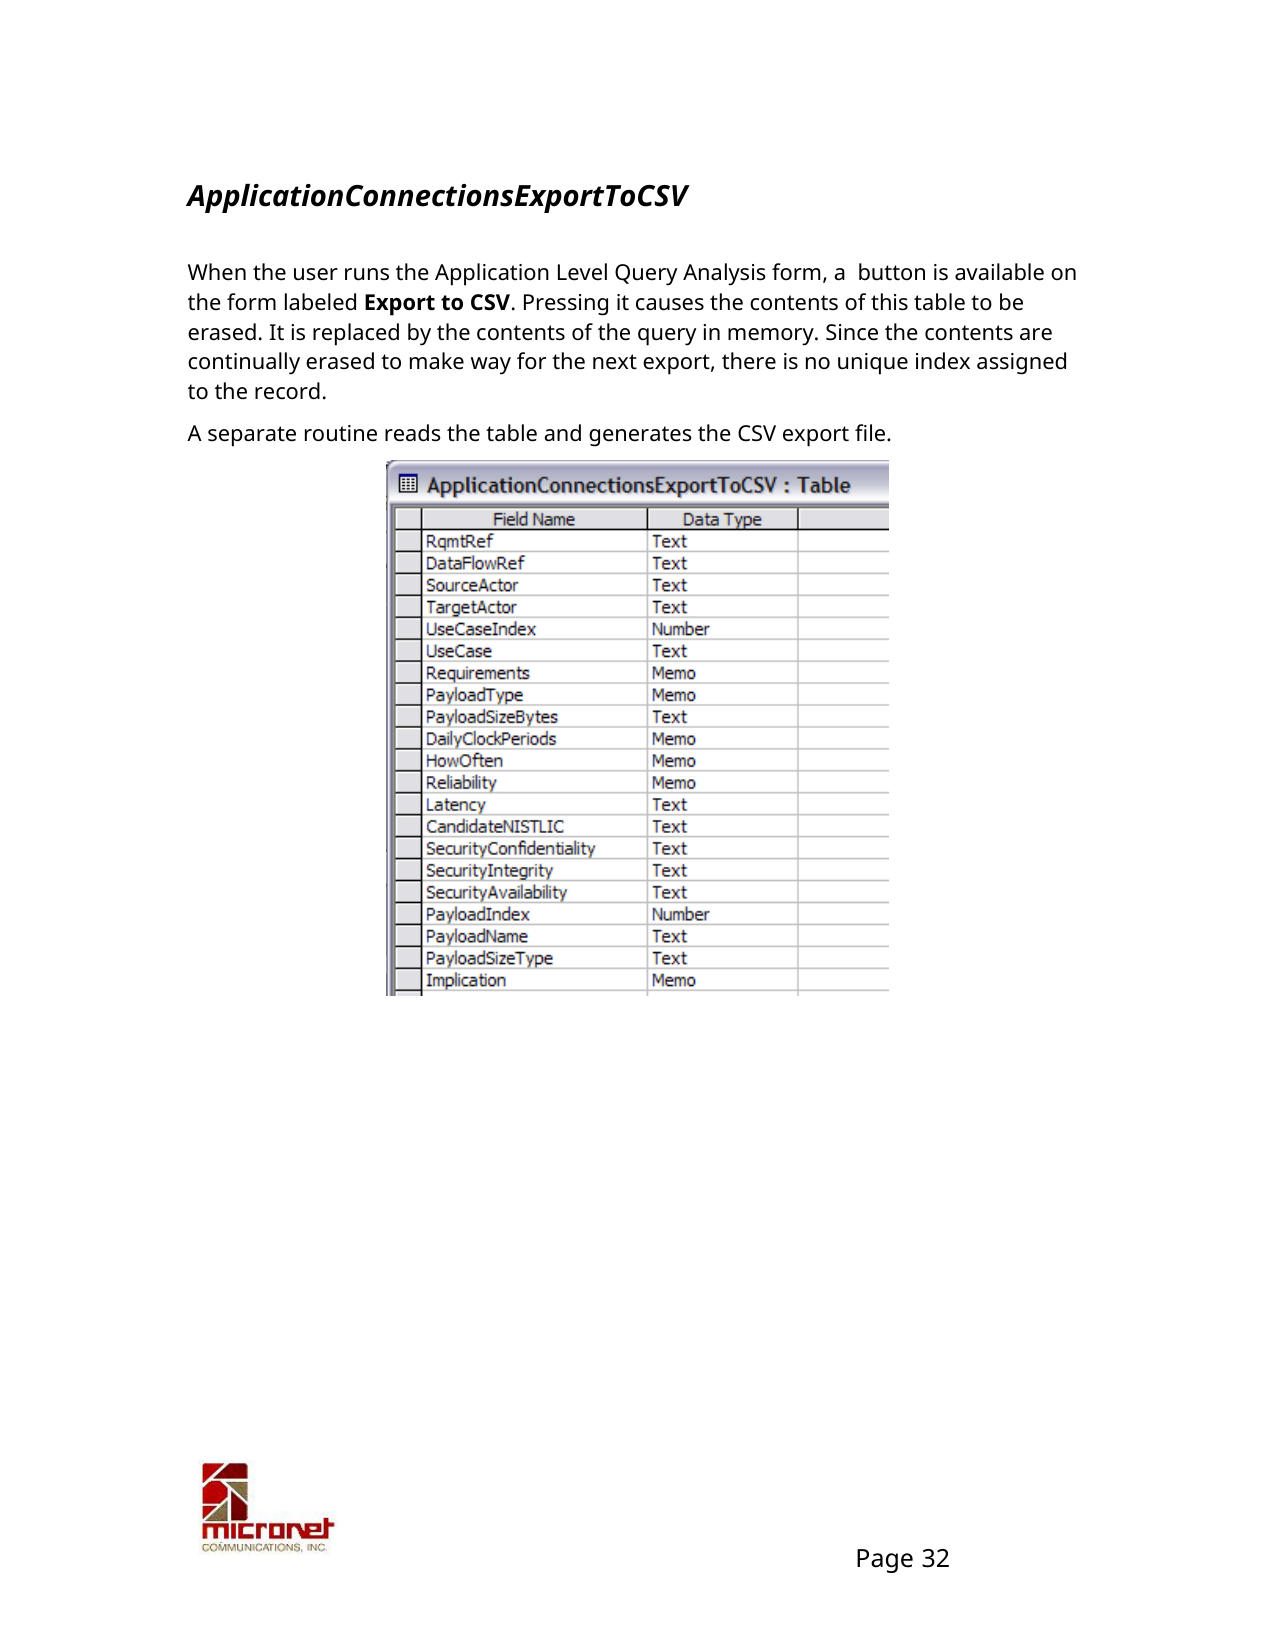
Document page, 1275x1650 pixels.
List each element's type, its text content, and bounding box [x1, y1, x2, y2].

subtitle ApplicationConnectionsExportToCSV [187, 175, 1087, 215]
text A separate routine reads the table and generates the CSV export file. [187, 418, 1087, 448]
text When the user runs the Application Level Query Analysis form, a button is available on the form labeled Export to CSV. Pressing it causes the contents of this table to be erased. It is replaced by the contents of the query in memory. Since the contents are continually erased to make way for the next export, there is no unique index assigned to the record. [187, 257, 1087, 406]
picture [198, 1460, 338, 1555]
picture [386, 460, 889, 996]
